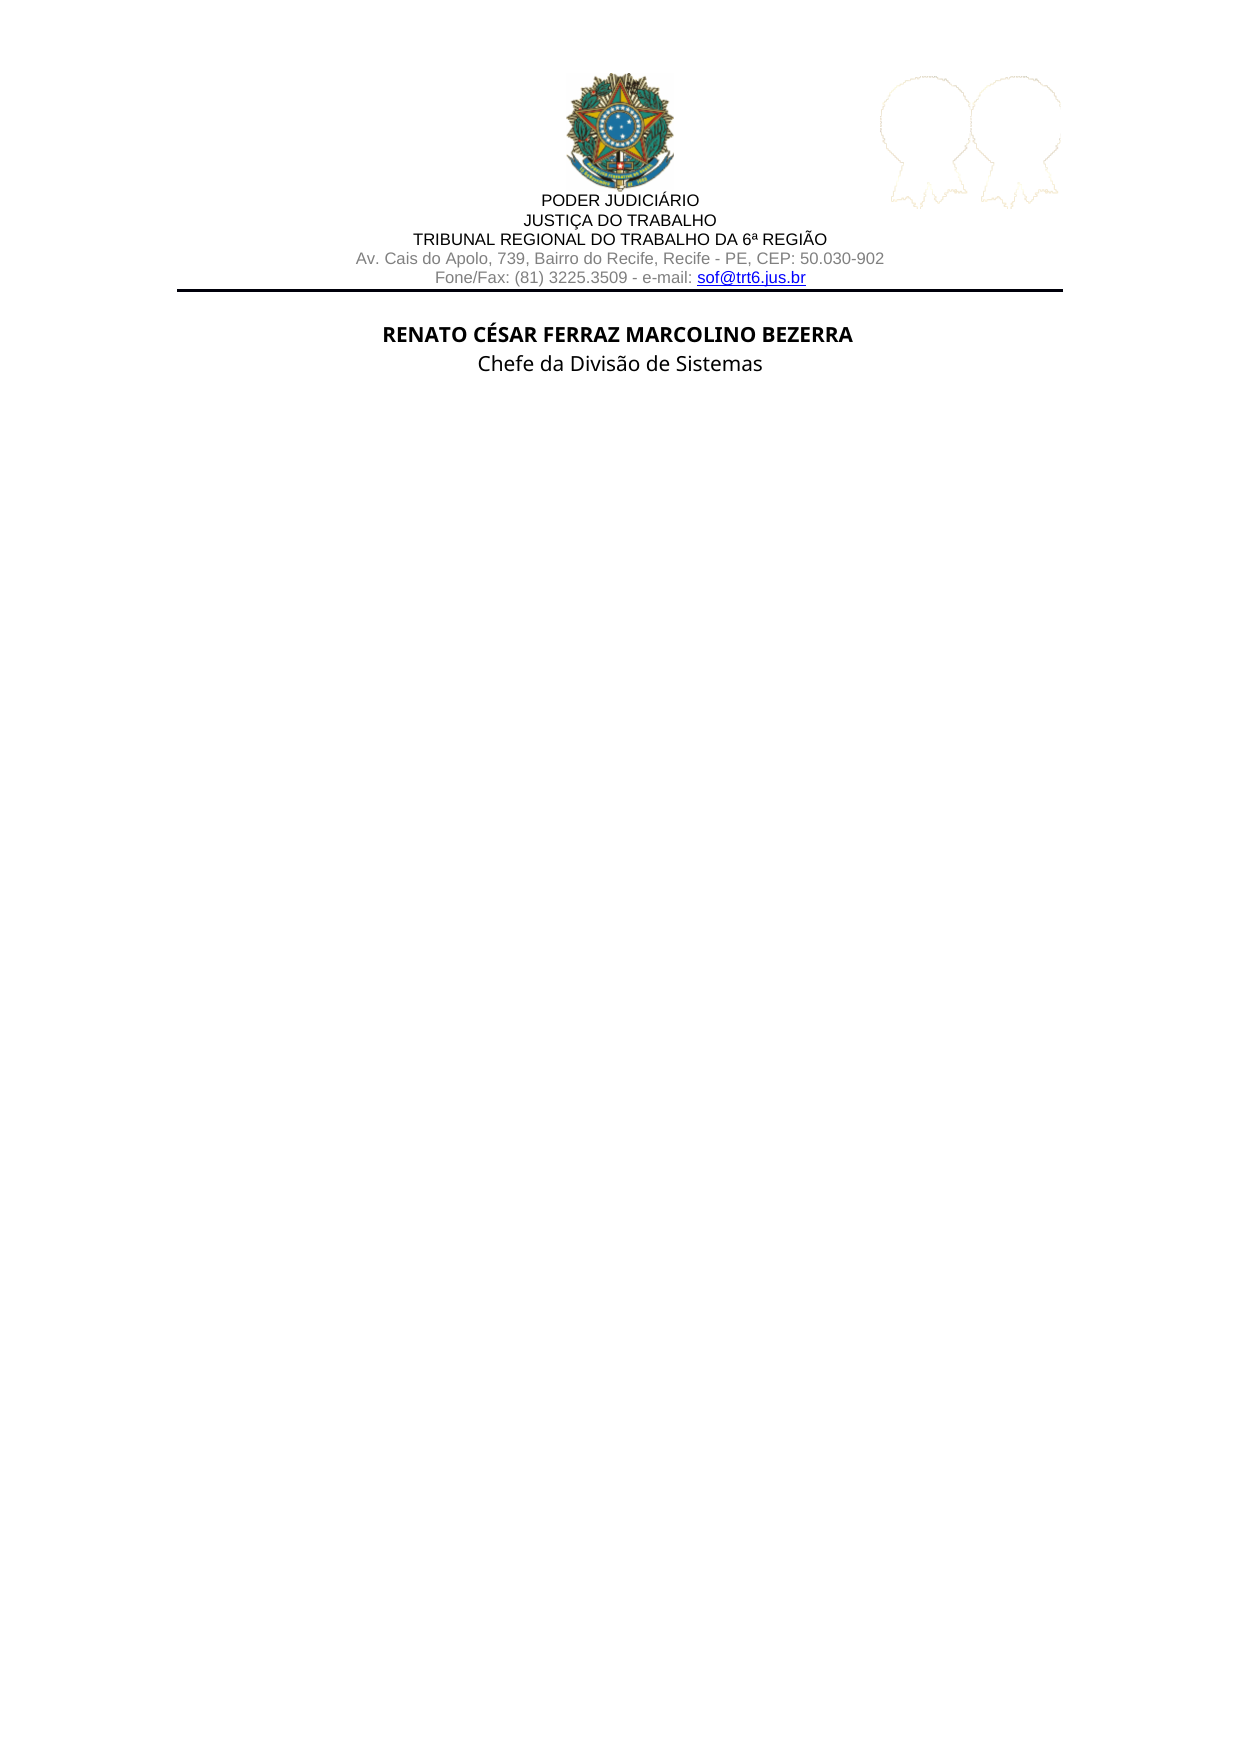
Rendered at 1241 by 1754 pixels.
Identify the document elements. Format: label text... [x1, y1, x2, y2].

text Chefe da Divisão de Sistemas [177, 349, 1063, 377]
picture [566, 73, 674, 192]
text RENATO CÉSAR FERRAZ MARCOLINO BEZERRA [177, 321, 1063, 349]
